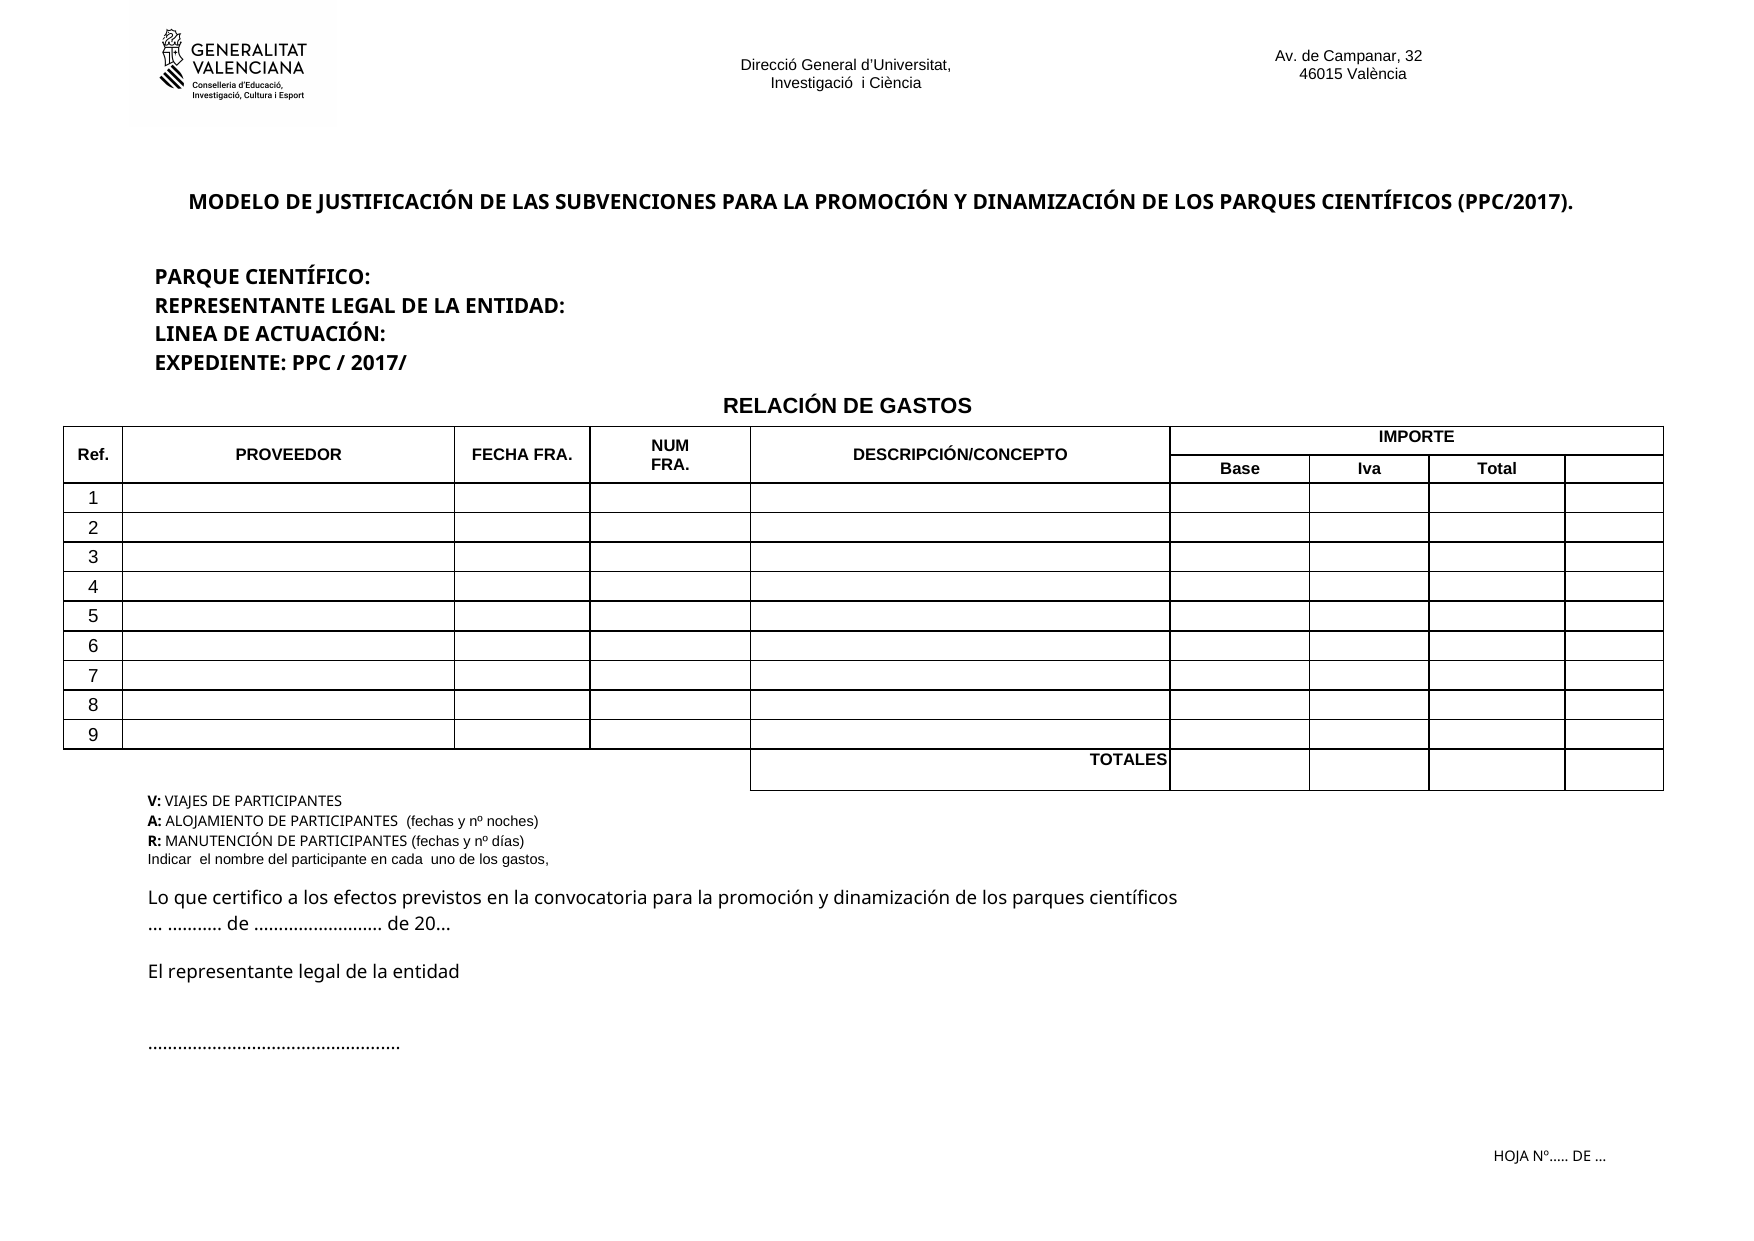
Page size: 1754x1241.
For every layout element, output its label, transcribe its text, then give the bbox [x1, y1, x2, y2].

table_header PROVEEDOR [123, 427, 454, 482]
table_header DESCRIPCIÓN/CONCEPTO [751, 427, 1169, 482]
table_cell [454, 750, 590, 790]
table_cell [751, 513, 1169, 541]
table_cell [1566, 661, 1663, 689]
table_cell [1566, 543, 1663, 571]
table_cell [1430, 513, 1564, 541]
table_header Ref. [64, 427, 122, 482]
table_cell [123, 720, 454, 748]
table_cell [1310, 543, 1428, 571]
table_cell [751, 661, 1169, 689]
text R: MANUTENCIÓN DE PARTICIPANTES (fechas y nº días) [147, 831, 1606, 851]
subtitle PARQUE CIENTÍFICO: [154, 262, 1606, 291]
table_cell [123, 661, 454, 689]
subtitle EXPEDIENTE: PPC / 2017/ [154, 348, 1606, 376]
text El representante legal de la entidad [148, 958, 1606, 984]
table_header FECHA FRA. [455, 427, 589, 482]
table_cell [1171, 632, 1309, 659]
table_cell 6 [64, 632, 122, 659]
table_cell [123, 513, 454, 541]
table_cell [751, 484, 1169, 512]
table_cell Base [1171, 456, 1309, 482]
table_cell [455, 602, 589, 630]
table_header IMPORTE [1171, 427, 1663, 454]
text MODELO DE JUSTIFICACIÓN DE LAS SUBVENCIONES PARA LA PROMOCIÓN Y DINAMIZACIÓN DE LOS PARQUES CIENTÍFICOS (PPC/2017). [156, 187, 1606, 216]
table_cell [1171, 543, 1309, 571]
table_cell [591, 720, 750, 748]
table_cell [455, 543, 589, 571]
table_cell [1310, 691, 1428, 719]
table_cell [1310, 572, 1428, 600]
picture [129, 0, 337, 127]
table_cell [591, 691, 750, 719]
table_cell Iva [1310, 456, 1428, 482]
table_cell [751, 572, 1169, 600]
table_cell 1 [64, 484, 122, 512]
table_cell [1430, 572, 1564, 600]
table_cell [1310, 632, 1428, 659]
table_cell [455, 720, 589, 748]
table_cell [1566, 750, 1663, 790]
table_cell [1566, 513, 1663, 541]
table_cell [1171, 661, 1309, 689]
text … ……….. de …………………….. de 20... [148, 910, 1610, 936]
table_cell [591, 513, 750, 541]
table_cell [1171, 720, 1309, 748]
table_cell [64, 750, 123, 790]
table_cell [591, 484, 750, 512]
table_cell [1430, 484, 1564, 512]
text ……………………………………......... [148, 1029, 1606, 1055]
table_cell 7 [64, 661, 122, 689]
table_cell [123, 750, 454, 790]
table_cell [123, 602, 454, 630]
subtitle REPRESENTANTE LEGAL DE LA ENTIDAD: [154, 291, 1606, 319]
table_cell [1310, 602, 1428, 630]
table_cell [751, 691, 1169, 719]
table_cell 4 [64, 572, 122, 600]
table_cell [751, 720, 1169, 748]
text Indicar el nombre del participante en cada uno de los gastos, [147, 851, 1606, 868]
table_cell [123, 572, 454, 600]
table_cell [1310, 484, 1428, 512]
table_cell [591, 572, 750, 600]
table_cell 2 [64, 513, 122, 541]
table_header NUM FRA. [591, 427, 750, 482]
table_cell [591, 543, 750, 571]
table_cell [1310, 720, 1428, 748]
table_cell [1430, 661, 1564, 689]
table_cell [123, 691, 454, 719]
table_cell [591, 602, 750, 630]
table_cell [751, 602, 1169, 630]
table_cell 5 [64, 602, 122, 630]
text A: ALOJAMIENTO DE PARTICIPANTES (fechas y nº noches) [147, 811, 1606, 831]
table_cell [1430, 543, 1564, 571]
text V: VIAJES DE PARTICIPANTES [147, 791, 1606, 811]
table_cell [1566, 484, 1663, 512]
table_cell [455, 513, 589, 541]
table_cell [751, 543, 1169, 571]
table_cell [1566, 720, 1663, 748]
table_cell [1566, 456, 1663, 482]
table_cell [1171, 484, 1309, 512]
table_cell [1430, 750, 1564, 790]
table_cell [591, 661, 750, 689]
table_cell [455, 632, 589, 659]
table_cell [455, 691, 589, 719]
table_cell TOTALES [751, 750, 1169, 790]
table_cell [455, 484, 589, 512]
table_cell 3 [64, 543, 122, 571]
table_cell [1430, 602, 1564, 630]
table_cell [455, 661, 589, 689]
table_cell [751, 632, 1169, 659]
table_cell [1310, 750, 1428, 790]
table_cell [1171, 691, 1309, 719]
table_cell [1430, 720, 1564, 748]
table_cell [123, 484, 454, 512]
table_cell [1310, 661, 1428, 689]
table_cell 9 [64, 720, 122, 748]
table_cell [1430, 691, 1564, 719]
table_cell [1566, 691, 1663, 719]
table_cell [590, 750, 750, 790]
table_cell [1310, 513, 1428, 541]
table_cell [591, 632, 750, 659]
table_cell [1566, 632, 1663, 659]
table_cell [123, 632, 454, 659]
table_cell [1566, 602, 1663, 630]
table_cell [1171, 750, 1309, 790]
table_cell [1171, 572, 1309, 600]
table_cell [455, 572, 589, 600]
table_cell [1430, 632, 1564, 659]
table_cell [123, 543, 454, 571]
table_cell [1566, 572, 1663, 600]
table_cell Total [1430, 456, 1564, 482]
table_cell [1171, 513, 1309, 541]
text Lo que certifico a los efectos previstos en la convocatoria para la promoción y dinamización de los parques científicos [148, 884, 1610, 910]
table_cell [1171, 602, 1309, 630]
table_cell 8 [64, 691, 122, 719]
text RELACIÓN DE GASTOS [89, 393, 1606, 418]
subtitle LINEA DE ACTUACIÓN: [154, 319, 1606, 348]
